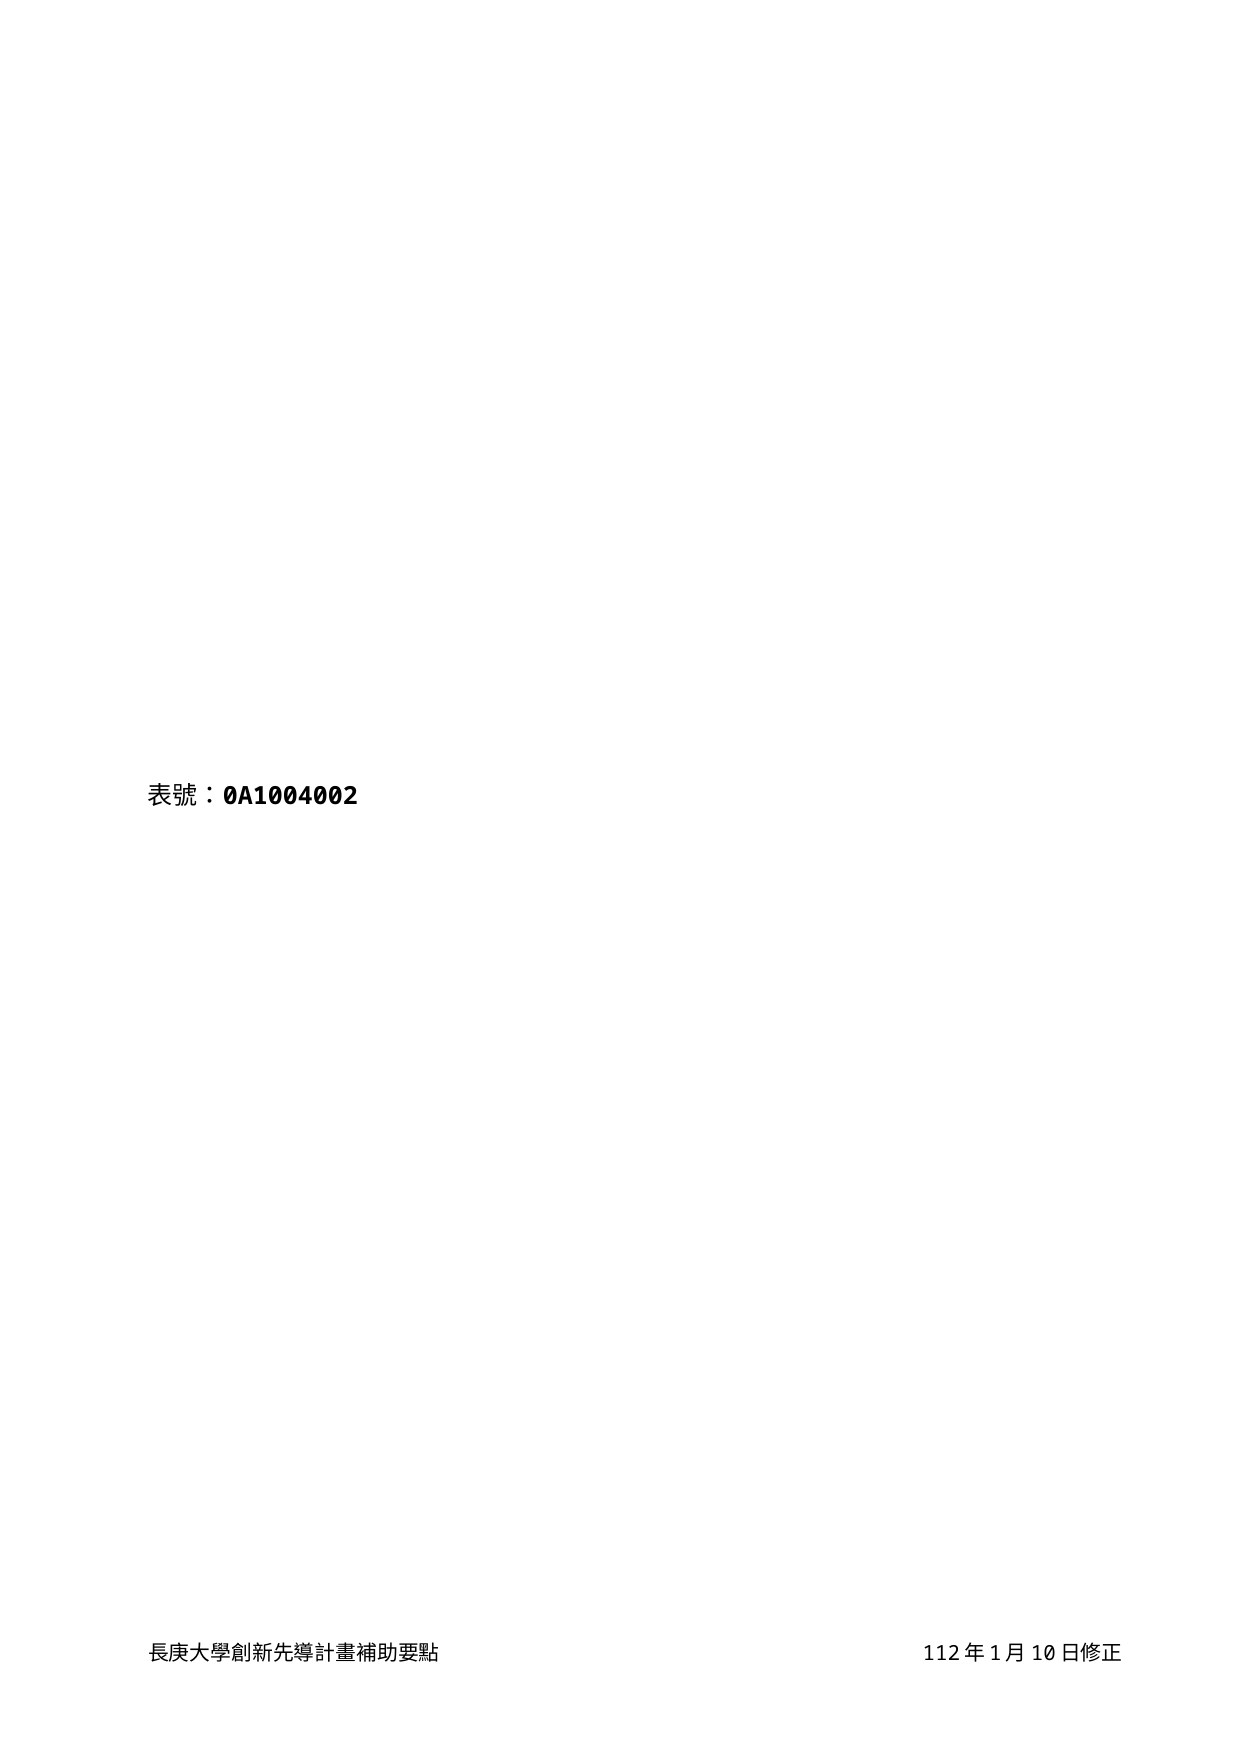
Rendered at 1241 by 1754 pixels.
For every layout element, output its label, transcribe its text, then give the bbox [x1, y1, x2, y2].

text 表號：0A1004002 [148, 752, 1122, 814]
